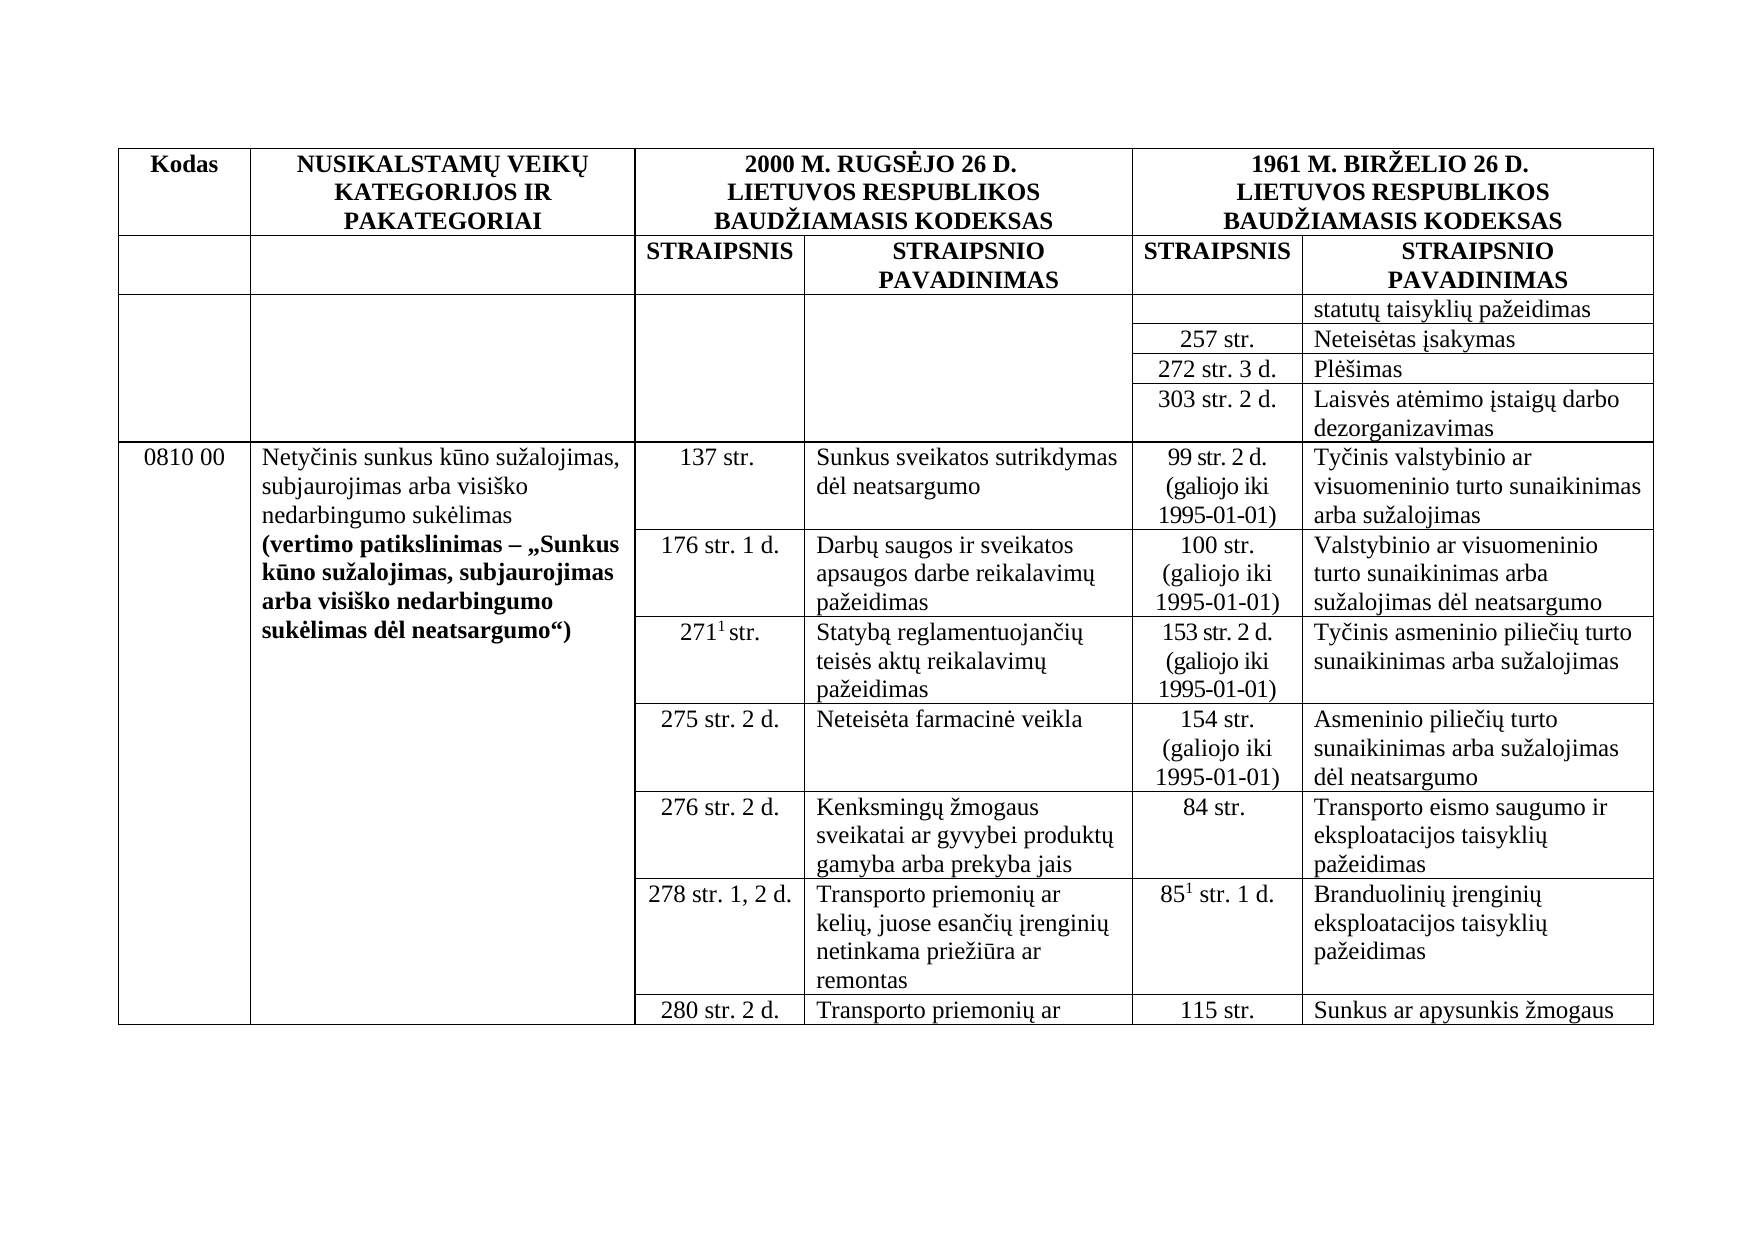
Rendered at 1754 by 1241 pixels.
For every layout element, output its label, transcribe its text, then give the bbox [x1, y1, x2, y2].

table_cell Laisvės atėmimo įstaigų darbo dezorganizavimas [1303, 384, 1653, 441]
table_cell [251, 295, 634, 441]
table_cell Asmeninio piliečių turto sunaikinimas arba sužalojimas dėl neatsargumo [1303, 704, 1653, 791]
table_cell 99 str. 2 d. (galiojo iki 1995-01-01) [1133, 443, 1302, 529]
table_cell [251, 236, 634, 293]
table_header NUSIKALSTAMŲ VEIKŲ KATEGORIJOS IR PAKATEGORIAI [251, 149, 634, 235]
table_cell Branduolinių įrenginių eksploatacijos taisyklių pažeidimas [1303, 879, 1653, 994]
table_cell Statybą reglamentuojančių teisės aktų reikalavimų pažeidimas [805, 617, 1132, 703]
table_cell Netyčinis sunkus kūno sužalojimas, subjaurojimas arba visiško nedarbingumo sukėlimas (vertimo patikslinimas – „Sunkus kūno sužalojimas, subjaurojimas arba visiško nedarbingumo sukėlimas dėl neatsargumo“) [251, 443, 634, 1024]
table_cell Tyčinis asmeninio piliečių turto sunaikinimas arba sužalojimas [1303, 617, 1653, 703]
table_header 2000 M. RUGSĖJO 26 D. LIETUVOS RESPUBLIKOS BAUDŽIAMASIS KODEKSAS [636, 149, 1132, 235]
table_cell Valstybinio ar visuomeninio turto sunaikinimas arba sužalojimas dėl neatsargumo [1303, 530, 1653, 616]
table_cell Kenksmingų žmogaus sveikatai ar gyvybei produktų gamyba arba prekyba jais [805, 792, 1132, 878]
table_cell 275 str. 2 d. [636, 704, 804, 791]
table_cell 303 str. 2 d. [1133, 384, 1302, 441]
table_cell 84 str. [1133, 792, 1302, 878]
table_cell STRAIPSNIS [1133, 236, 1302, 293]
table_cell [636, 295, 804, 441]
table_cell [1133, 295, 1302, 323]
table_cell 115 str. [1133, 995, 1302, 1024]
table_cell 272 str. 3 d. [1133, 354, 1302, 383]
table_cell 176 str. 1 d. [636, 530, 804, 616]
table_cell Darbų saugos ir sveikatos apsaugos darbe reikalavimų pažeidimas [805, 530, 1132, 616]
table_cell 276 str. 2 d. [636, 792, 804, 878]
table_cell 100 str. (galiojo iki 1995-01-01) [1133, 530, 1302, 616]
table_cell Sunkus sveikatos sutrikdymas dėl neatsargumo [805, 443, 1132, 529]
table_cell Tyčinis valstybinio ar visuomeninio turto sunaikinimas arba sužalojimas [1303, 443, 1653, 529]
table_cell Transporto priemonių ar [805, 995, 1132, 1024]
table_cell 154 str. (galiojo iki 1995-01-01) [1133, 704, 1302, 791]
table_cell STRAIPSNIS [636, 236, 804, 293]
table_cell 278 str. 1, 2 d. [636, 879, 804, 994]
table_cell 153 str. 2 d. (galiojo iki 1995-01-01) [1133, 617, 1302, 703]
table_cell 851 str. 1 d. [1133, 879, 1302, 994]
table_cell [119, 236, 250, 293]
table_header Kodas [119, 149, 250, 235]
table_cell 0810 00 [119, 443, 250, 1024]
table_cell Plėšimas [1303, 354, 1653, 383]
table_cell Neteisėtas įsakymas [1303, 324, 1653, 353]
table_cell [805, 295, 1132, 441]
table_cell 137 str. [636, 443, 804, 529]
table_cell Transporto eismo saugumo ir eksploatacijos taisyklių pažeidimas [1303, 792, 1653, 878]
table_header 1961 M. BIRŽELIO 26 D. LIETUVOS RESPUBLIKOS BAUDŽIAMASIS KODEKSAS [1133, 149, 1653, 235]
table_cell Neteisėta farmacinė veikla [805, 704, 1132, 791]
table_cell 2711 str. [636, 617, 804, 703]
table_cell Sunkus ar apysunkis žmogaus [1303, 995, 1653, 1024]
table_cell [119, 295, 250, 441]
table_cell 257 str. [1133, 324, 1302, 353]
table_cell 280 str. 2 d. [636, 995, 804, 1024]
table_cell Transporto priemonių ar kelių, juose esančių įrenginių netinkama priežiūra ar remontas [805, 879, 1132, 994]
table_cell statutų taisyklių pažeidimas [1303, 295, 1653, 323]
table_cell STRAIPSNIO PAVADINIMAS [1303, 236, 1653, 293]
table_cell STRAIPSNIO PAVADINIMAS [805, 236, 1132, 293]
